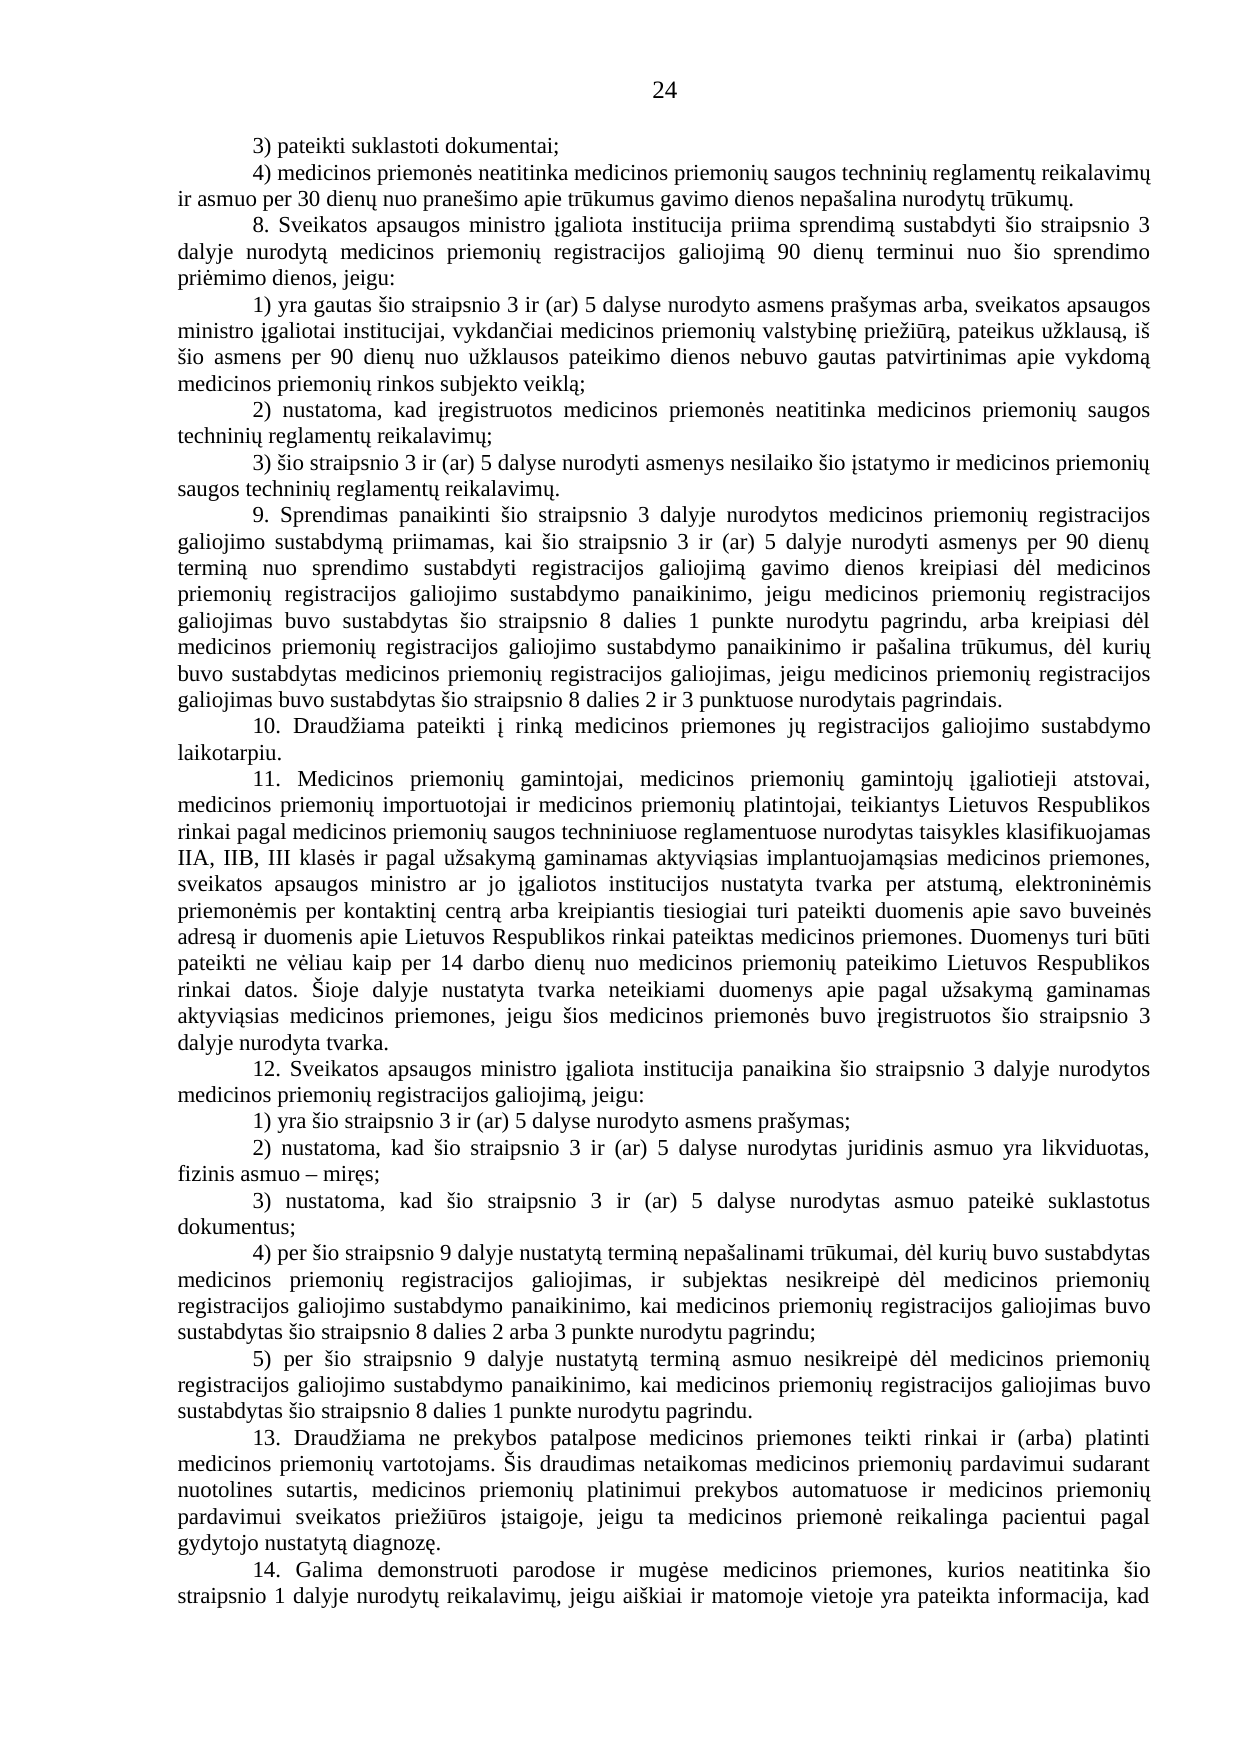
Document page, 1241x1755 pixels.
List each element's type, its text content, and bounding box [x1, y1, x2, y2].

text 4) per šio straipsnio 9 dalyje nustatytą terminą nepašalinami trūkumai, dėl kurių buvo sustabdytas medicinos priemonių registracijos galiojimas, ir subjektas nesikreipė dėl medicinos priemonių registracijos galiojimo sustabdymo panaikinimo, kai medicinos priemonių registracijos galiojimas buvo sustabdytas šio straipsnio 8 dalies 2 arba 3 punkte nurodytu pagrindu; [177, 1239, 1152, 1345]
text 3) nustatoma, kad šio straipsnio 3 ir (ar) 5 dalyse nurodytas asmuo pateikė suklastotus dokumentus; [177, 1187, 1152, 1239]
text 13. Draudžiama ne prekybos patalpose medicinos priemones teikti rinkai ir (arba) platinti medicinos priemonių vartotojams. Šis draudimas netaikomas medicinos priemonių pardavimui sudarant nuotolines sutartis, medicinos priemonių platinimui prekybos automatuose ir medicinos priemonių pardavimui sveikatos priežiūros įstaigoje, jeigu ta medicinos priemonė reikalinga pacientui pagal gydytojo nustatytą diagnozę. [177, 1424, 1152, 1556]
text 11. Medicinos priemonių gamintojai, medicinos priemonių gamintojų įgaliotieji atstovai, medicinos priemonių importuotojai ir medicinos priemonių platintojai, teikiantys Lietuvos Respublikos rinkai pagal medicinos priemonių saugos techniniuose reglamentuose nurodytas taisykles klasifikuojamas IIA, IIB, III klasės ir pagal užsakymą gaminamas aktyviąsias implantuojamąsias medicinos priemones, sveikatos apsaugos ministro ar jo įgaliotos institucijos nustatyta tvarka per atstumą, elektroninėmis priemonėmis per kontaktinį centrą arba kreipiantis tiesiogiai turi pateikti duomenis apie savo buveinės adresą ir duomenis apie Lietuvos Respublikos rinkai pateiktas medicinos priemones. Duomenys turi būti pateikti ne vėliau kaip per 14 darbo dienų nuo medicinos priemonių pateikimo Lietuvos Respublikos rinkai datos. Šioje dalyje nustatyta tvarka neteikiami duomenys apie pagal užsakymą gaminamas aktyviąsias medicinos priemones, jeigu šios medicinos priemonės buvo įregistruotos šio straipsnio 3 dalyje nurodyta tvarka. [177, 765, 1152, 1055]
text 1) yra šio straipsnio 3 ir (ar) 5 dalyse nurodyto asmens prašymas; [177, 1108, 1152, 1134]
text 2) nustatoma, kad įregistruotos medicinos priemonės neatitinka medicinos priemonių saugos techninių reglamentų reikalavimų; [177, 396, 1152, 449]
text 12. Sveikatos apsaugos ministro įgaliota institucija panaikina šio straipsnio 3 dalyje nurodytos medicinos priemonių registracijos galiojimą, jeigu: [177, 1055, 1152, 1108]
text 5) per šio straipsnio 9 dalyje nustatytą terminą asmuo nesikreipė dėl medicinos priemonių registracijos galiojimo sustabdymo panaikinimo, kai medicinos priemonių registracijos galiojimas buvo sustabdytas šio straipsnio 8 dalies 1 punkte nurodytu pagrindu. [177, 1345, 1152, 1424]
text 3) pateikti suklastoti dokumentai; [177, 132, 1152, 159]
text 14. Galima demonstruoti parodose ir mugėse medicinos priemones, kurios neatitinka šio straipsnio 1 dalyje nurodytų reikalavimų, jeigu aiškiai ir matomoje vietoje yra pateikta informacija, kad [177, 1556, 1152, 1608]
text 8. Sveikatos apsaugos ministro įgaliota institucija priima sprendimą sustabdyti šio straipsnio 3 dalyje nurodytą medicinos priemonių registracijos galiojimą 90 dienų terminui nuo šio sprendimo priėmimo dienos, jeigu: [177, 212, 1152, 291]
text 1) yra gautas šio straipsnio 3 ir (ar) 5 dalyse nurodyto asmens prašymas arba, sveikatos apsaugos ministro įgaliotai institucijai, vykdančiai medicinos priemonių valstybinę priežiūrą, pateikus užklausą, iš šio asmens per 90 dienų nuo užklausos pateikimo dienos nebuvo gautas patvirtinimas apie vykdomą medicinos priemonių rinkos subjekto veiklą; [177, 291, 1152, 396]
text 9. Sprendimas panaikinti šio straipsnio 3 dalyje nurodytos medicinos priemonių registracijos galiojimo sustabdymą priimamas, kai šio straipsnio 3 ir (ar) 5 dalyje nurodyti asmenys per 90 dienų terminą nuo sprendimo sustabdyti registracijos galiojimą gavimo dienos kreipiasi dėl medicinos priemonių registracijos galiojimo sustabdymo panaikinimo, jeigu medicinos priemonių registracijos galiojimas buvo sustabdytas šio straipsnio 8 dalies 1 punkte nurodytu pagrindu, arba kreipiasi dėl medicinos priemonių registracijos galiojimo sustabdymo panaikinimo ir pašalina trūkumus, dėl kurių buvo sustabdytas medicinos priemonių registracijos galiojimas, jeigu medicinos priemonių registracijos galiojimas buvo sustabdytas šio straipsnio 8 dalies 2 ir 3 punktuose nurodytais pagrindais. [177, 501, 1152, 712]
text 2) nustatoma, kad šio straipsnio 3 ir (ar) 5 dalyse nurodytas juridinis asmuo yra likviduotas, fizinis asmuo – miręs; [177, 1134, 1152, 1187]
text 10. Draudžiama pateikti į rinką medicinos priemones jų registracijos galiojimo sustabdymo laikotarpiu. [177, 712, 1152, 765]
text 3) šio straipsnio 3 ir (ar) 5 dalyse nurodyti asmenys nesilaiko šio įstatymo ir medicinos priemonių saugos techninių reglamentų reikalavimų. [177, 449, 1152, 501]
text 4) medicinos priemonės neatitinka medicinos priemonių saugos techninių reglamentų reikalavimų ir asmuo per 30 dienų nuo pranešimo apie trūkumus gavimo dienos nepašalina nurodytų trūkumų. [177, 159, 1152, 212]
